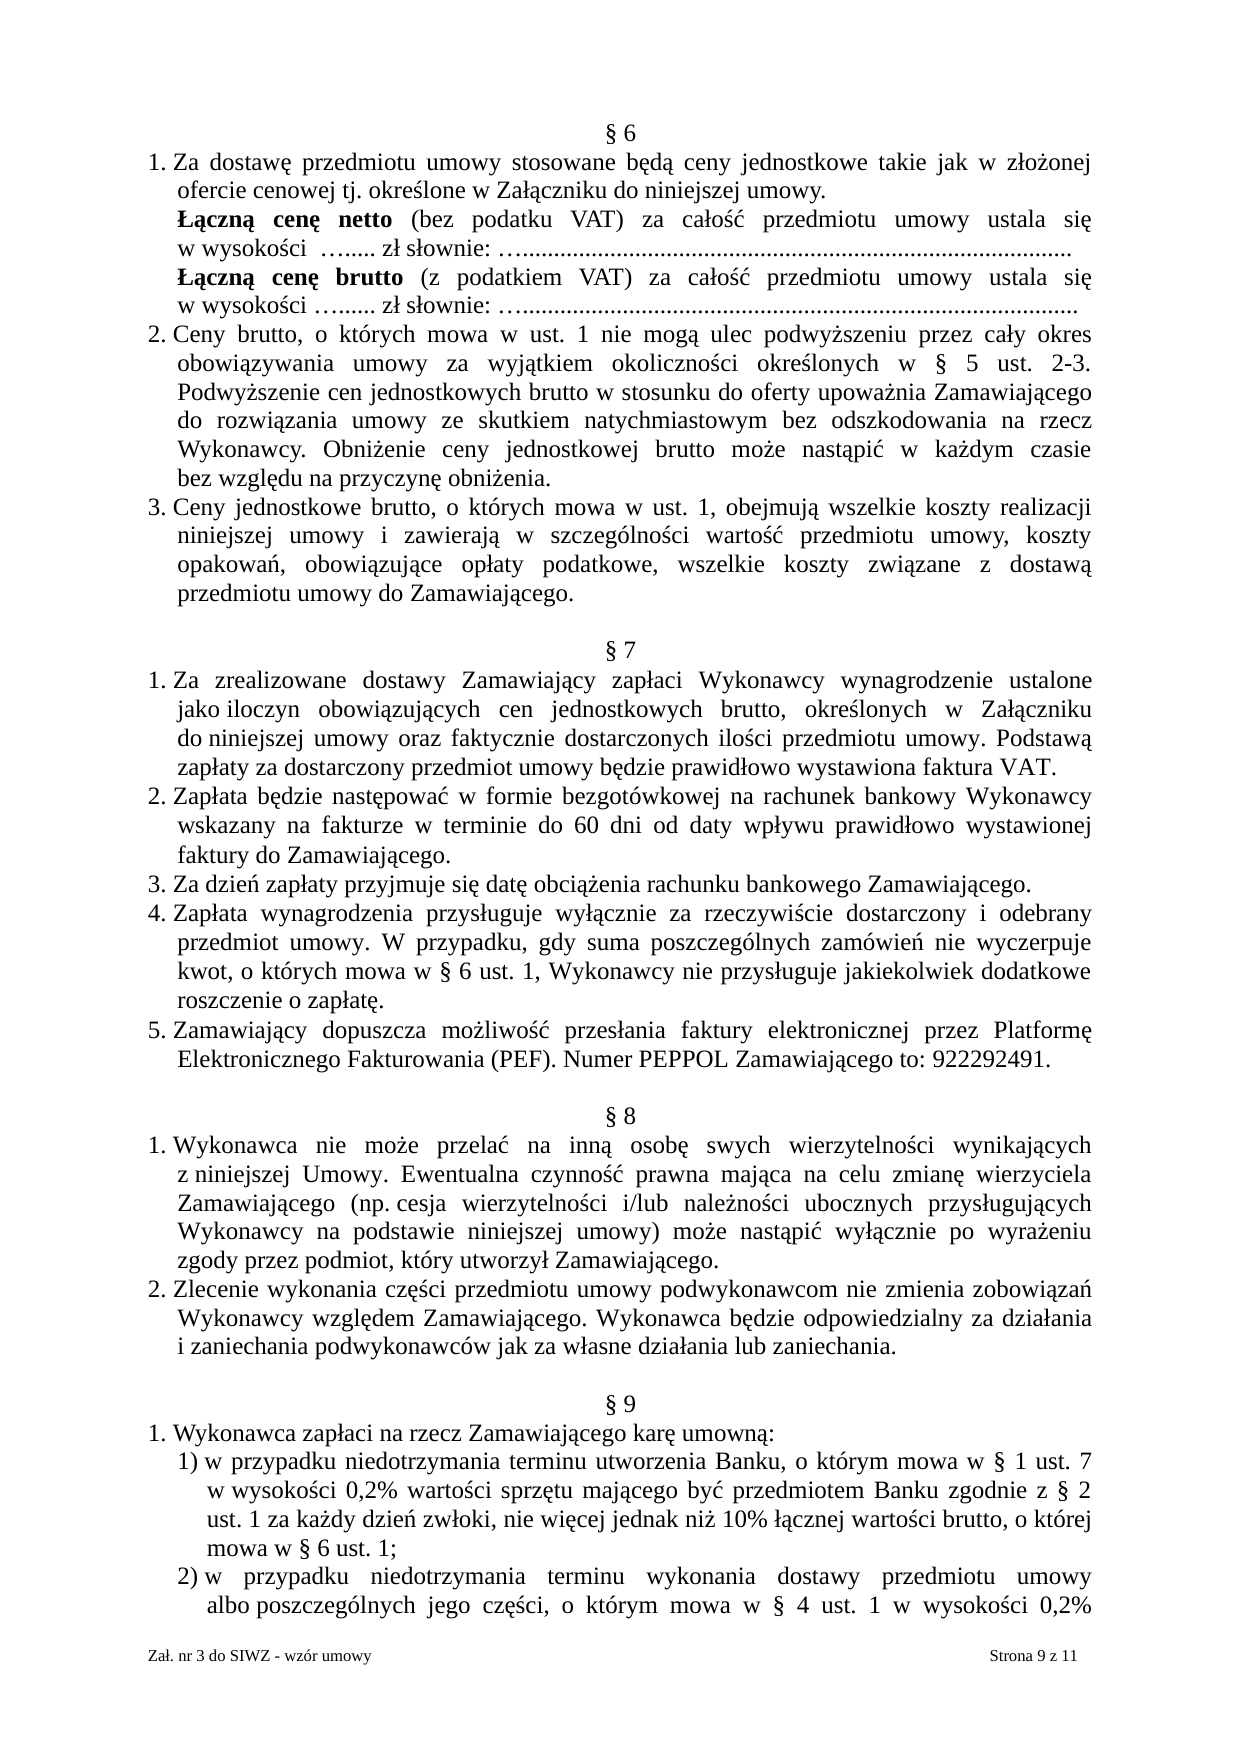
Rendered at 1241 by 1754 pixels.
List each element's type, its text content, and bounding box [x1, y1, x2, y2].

list Zapłata wynagrodzenia przysługuje wyłącznie za rzeczywiście dostarczony i odebrany przedmiot umowy. W przypadku, gdy suma poszczególnych zamówień nie wyczerpuje kwot, o których mowa w § 6 ust. 1, Wykonawcy nie przysługuje jakiekolwiek dodatkowe roszczenie o zapłatę. [148, 898, 1093, 1014]
list Łączną cenę brutto (z podatkiem VAT) za całość przedmiotu umowy ustala się w wysokości …...... zł słownie: …......................................................................................... [148, 262, 1093, 319]
text § 6 [148, 118, 1093, 147]
text § 7 [148, 636, 1093, 664]
list Wykonawca nie może przelać na inną osobę swych wierzytelności wynikających z niniejszej Umowy. Ewentualna czynność prawna mająca na celu zmianę wierzyciela Zamawiającego (np. cesja wierzytelności i/lub należności ubocznych przysługujących Wykonawcy na podstawie niniejszej umowy) może nastąpić wyłącznie po wyrażeniu zgody przez podmiot, który utworzył Zamawiającego. [148, 1130, 1093, 1274]
list Za zrealizowane dostawy Zamawiający zapłaci Wykonawcy wynagrodzenie ustalone jako iloczyn obowiązujących cen jednostkowych brutto, określonych w Załączniku do niniejszej umowy oraz faktycznie dostarczonych ilości przedmiotu umowy. Podstawą zapłaty za dostarczony przedmiot umowy będzie prawidłowo wystawiona faktura VAT. [148, 664, 1093, 781]
list Za dzień zapłaty przyjmuje się datę obciążenia rachunku bankowego Zamawiającego. [148, 868, 1093, 898]
list Zamawiający dopuszcza możliwość przesłania faktury elektronicznej przez Platformę Elektronicznego Fakturowania (PEF). Numer PEPPOL Zamawiającego to: 922292491. [148, 1014, 1093, 1073]
list Ceny jednostkowe brutto, o których mowa w ust. 1, obejmują wszelkie koszty realizacji niniejszej umowy i zawierają w szczególności wartość przedmiotu umowy, koszty opakowań, obowiązujące opłaty podatkowe, wszelkie koszty związane z dostawą przedmiotu umowy do Zamawiającego. [148, 492, 1093, 607]
list Za dostawę przedmiotu umowy stosowane będą ceny jednostkowe takie jak w złożonej ofercie cenowej tj. określone w Załączniku do niniejszej umowy. [148, 147, 1093, 204]
list Łączną cenę netto (bez podatku VAT) za całość przedmiotu umowy ustala się w wysokości …..... zł słownie: …........................................................................................ [148, 204, 1093, 262]
list Zlecenie wykonania części przedmiotu umowy podwykonawcom nie zmienia zobowiązań Wykonawcy względem Zamawiającego. Wykonawca będzie odpowiedzialny za działania i zaniechania podwykonawców jak za własne działania lub zaniechania. [148, 1274, 1093, 1360]
list w przypadku niedotrzymania terminu utworzenia Banku, o którym mowa w § 1 ust. 7 w wysokości 0,2% wartości sprzętu mającego być przedmiotem Banku zgodnie z § 2 ust. 1 za każdy dzień zwłoki, nie więcej jednak niż 10% łącznej wartości brutto, o której mowa w § 6 ust. 1; [177, 1446, 1093, 1561]
list Zapłata będzie następować w formie bezgotówkowej na rachunek bankowy Wykonawcy wskazany na fakturze w terminie do 60 dni od daty wpływu prawidłowo wystawionej faktury do Zamawiającego. [148, 781, 1093, 868]
list w przypadku niedotrzymania terminu wykonania dostawy przedmiotu umowy albo poszczególnych jego części, o którym mowa w § 4 ust. 1 w wysokości 0,2% [177, 1561, 1093, 1619]
text § 9 [148, 1389, 1093, 1418]
list Ceny brutto, o których mowa w ust. 1 nie mogą ulec podwyższeniu przez cały okres obowiązywania umowy za wyjątkiem okoliczności określonych w § 5 ust. 2-3. Podwyższenie cen jednostkowych brutto w stosunku do oferty upoważnia Zamawiającego do rozwiązania umowy ze skutkiem natychmiastowym bez odszkodowania na rzecz Wykonawcy. Obniżenie ceny jednostkowej brutto może nastąpić w każdym czasie bez względu na przyczynę obniżenia. [148, 319, 1093, 492]
text § 8 [148, 1101, 1093, 1130]
list Wykonawca zapłaci na rzecz Zamawiającego karę umowną: [148, 1418, 1093, 1446]
